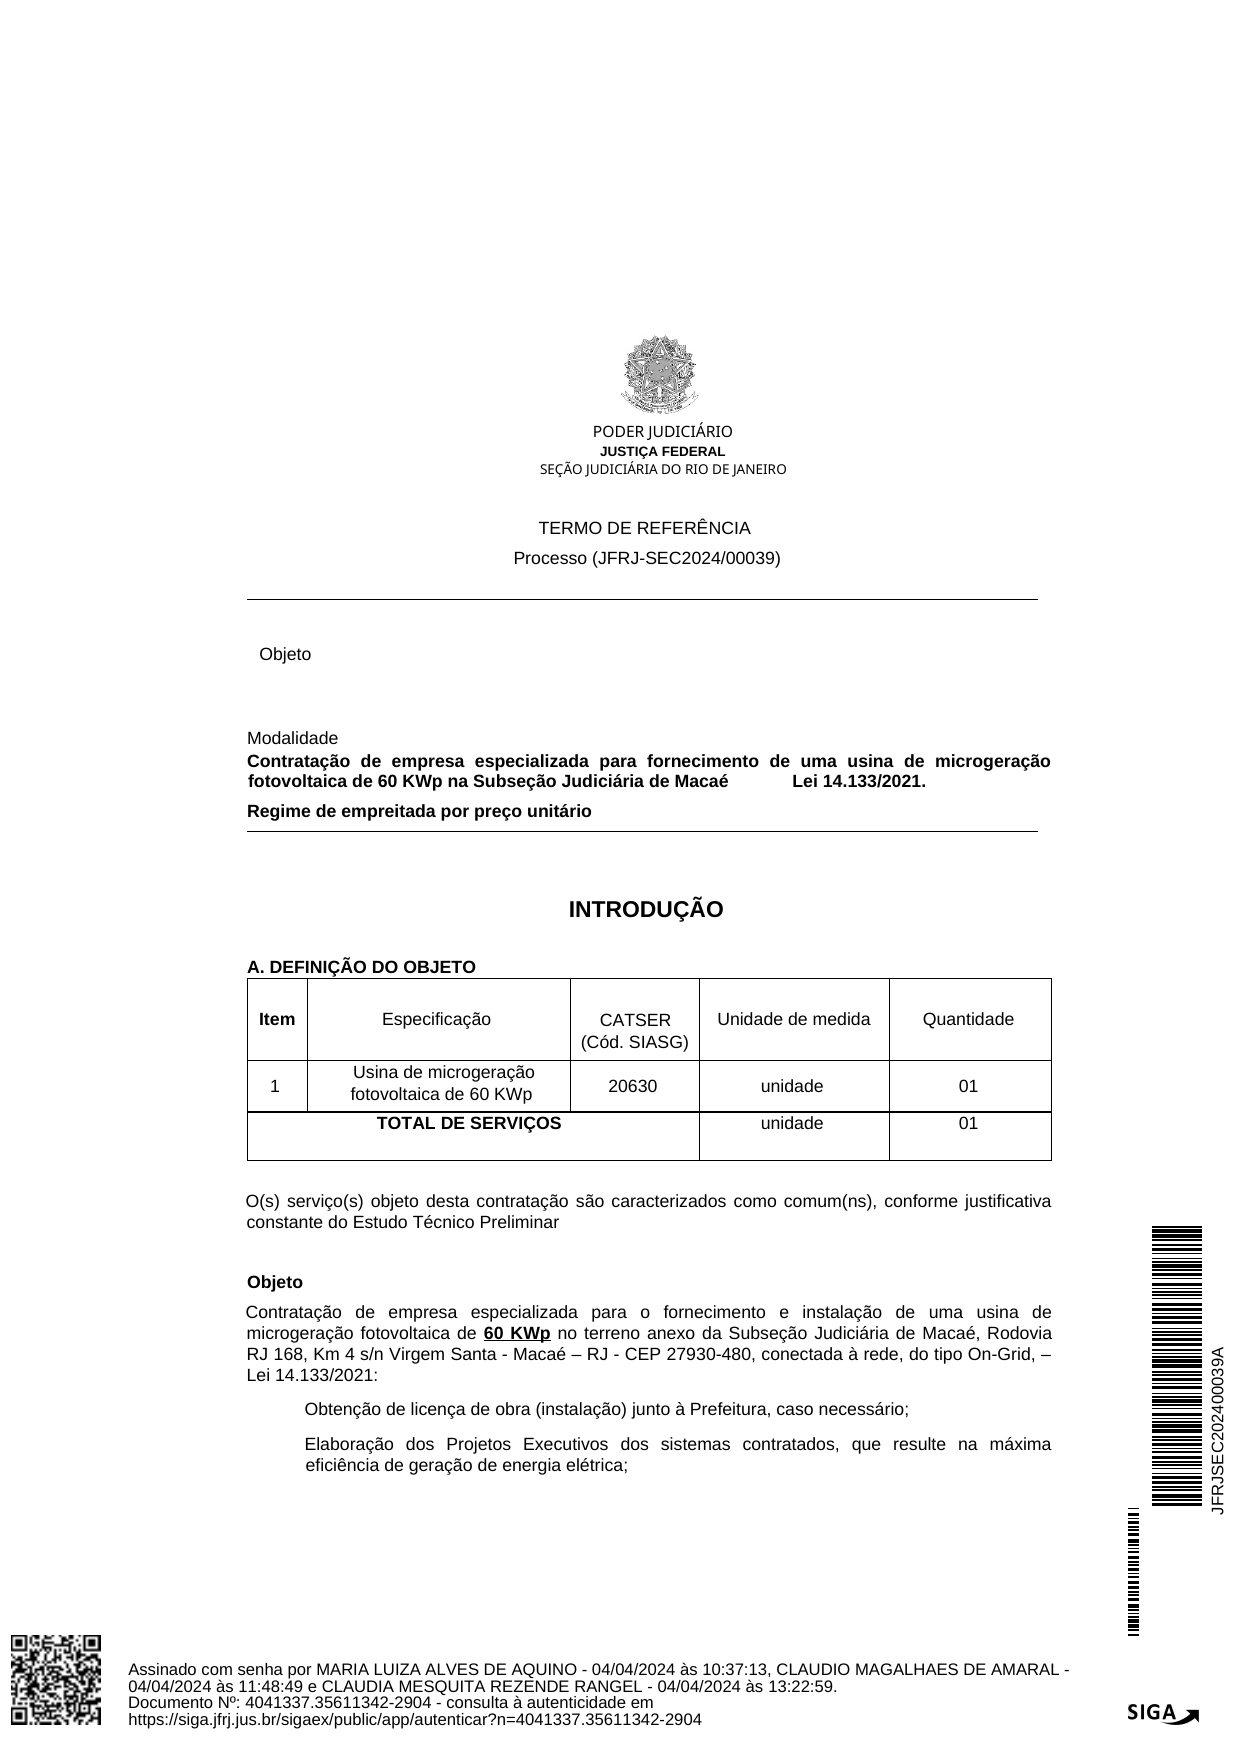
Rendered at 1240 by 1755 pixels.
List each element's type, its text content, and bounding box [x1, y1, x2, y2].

text Obtenção de licença de obra (instalação) junto à Prefeitura, caso necessário; [304, 1399, 1052, 1419]
text Elaboração dos Projetos Executivos dos sistemas contratados, que resulte na máxima eficiência de geração de energia elétrica; [304, 1434, 1052, 1475]
table_header Quantidade [890, 979, 1051, 1060]
table_cell unidade [700, 1061, 889, 1111]
table_cell unidade [700, 1113, 889, 1159]
table_cell 20630 [571, 1061, 699, 1111]
subtitle INTRODUÇÃO [247, 896, 1052, 922]
table_cell Usina de microgeração fotovoltaica de 60 KWp [308, 1061, 570, 1111]
table_header Objeto Modalidade [247, 636, 367, 750]
table_cell 01 [890, 1061, 1051, 1111]
table_header Item [248, 979, 307, 1060]
table_header Especificação [308, 979, 570, 1060]
subtitle Regime de empreitada por preço unitário [247, 801, 1052, 822]
text O(s) serviço(s) objeto desta contratação são caracterizados como comum(ns), conforme justificativa constante do Estudo Técnico Preliminar [245, 1191, 1052, 1232]
text PODER JUDICIÁRIO [277, 421, 1052, 442]
table_cell [571, 1113, 699, 1159]
text Contratação de empresa especializada para fornecimento de uma usina de microgeração fotovoltaica de 60 KWp na Subseção Judiciária de Macaé Lei 14.133/2021. [247, 750, 1052, 792]
text Contratação de empresa especializada para o fornecimento e instalação de uma usina de microgeração fotovoltaica de 60 KWp no terreno anexo da Subseção Judiciária de Macaé, Rodovia RJ 168, Km 4 s/n Virgem Santa - Macaé – RJ - CEP 27930-480, conectada à rede, do tipo On-Grid, – Lei 14.133/2021: [245, 1302, 1052, 1385]
table_header Unidade de medida [700, 979, 889, 1060]
table_cell 1 [248, 1061, 307, 1111]
subtitle Objeto [247, 1272, 1052, 1292]
text SEÇÃO JUDICIÁRIA DO RIO DE JANEIRO [277, 460, 1052, 479]
table_header CATSER (Cód. SIASG) [571, 979, 699, 1060]
text Processo (JFRJ-SEC2024/00039) [247, 548, 1052, 568]
text TERMO DE REFERÊNCIA [247, 518, 1052, 538]
table_cell 01 [890, 1113, 1051, 1159]
text JUSTIÇA FEDERAL [277, 444, 1052, 459]
subtitle A. DEFINIÇÃO DO OBJETO [247, 957, 1052, 977]
table_cell [248, 1113, 307, 1159]
table_cell TOTAL DE SERVIÇOS [307, 1113, 571, 1159]
